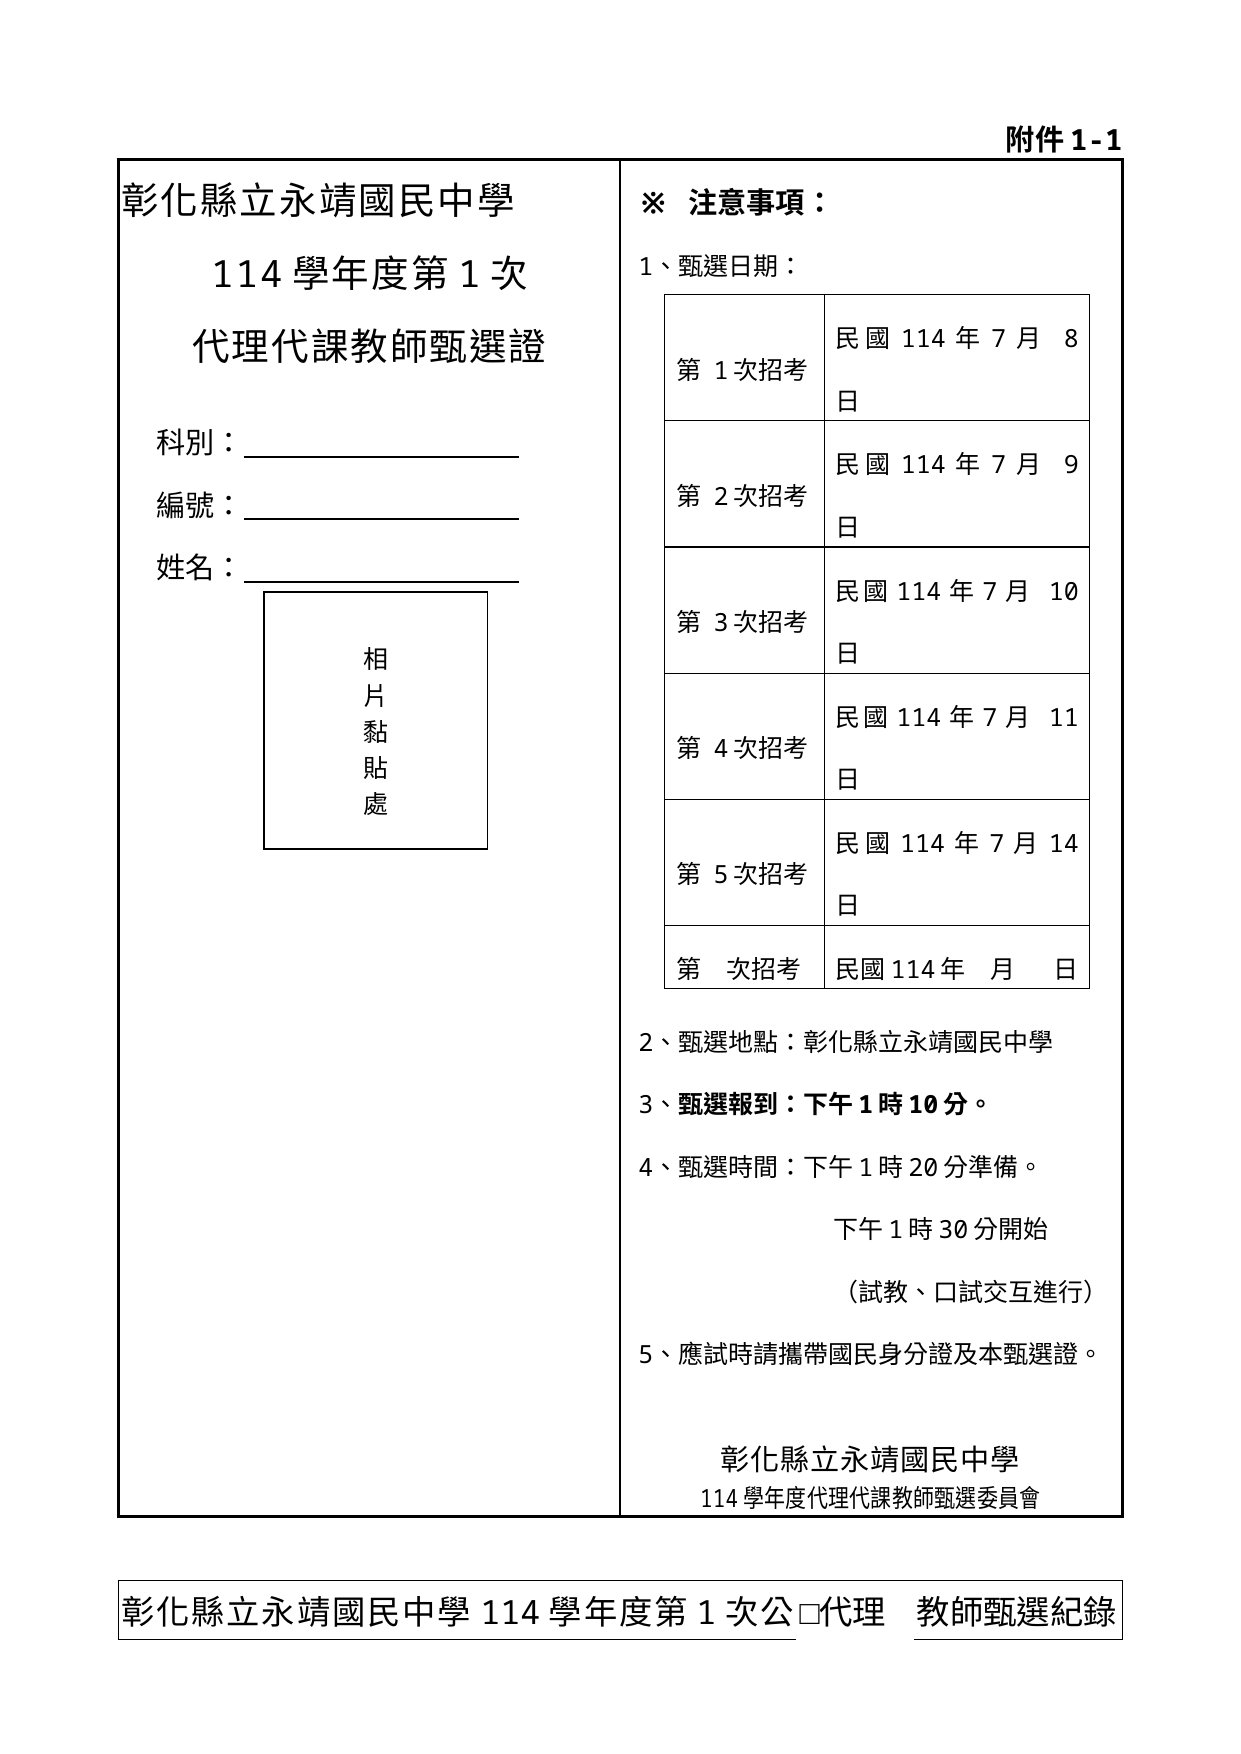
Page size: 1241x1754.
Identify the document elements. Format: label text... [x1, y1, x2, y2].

table_cell 民國114年 月 日 [825, 926, 1089, 988]
text 附件1-1 [118, 96, 1122, 158]
table_header ※ 注意事項： 1、甄選日期： 2、甄選地點：彰化縣立永靖國民中學 3、甄選報到：下午1時10分。 4、甄選時間：下午1時20分準備。 下午1時30分開始 （試教、口試交互進行） 5、應試時請攜帶國民身分證及本甄選證。 彰化縣立永靖國民中學 114學年度代理代課教師甄選委員會 [621, 161, 1121, 1514]
table_header 彰化縣立永靖國民中學114學年度第1次公 [119, 1581, 796, 1639]
table_cell 民國114年7月 11 日 [825, 674, 1089, 798]
table_header 教師甄選紀錄 [914, 1581, 1122, 1639]
table_cell 民國114年7月 10 日 [825, 548, 1089, 672]
table_cell 第 次招考 [665, 926, 824, 988]
table_cell 民國114年7月 9 日 [825, 421, 1089, 546]
table_cell 第 3次招考 [665, 548, 824, 672]
table_cell 民國114年7月14 日 [825, 800, 1089, 924]
table_header 彰化縣立永靖國民中學 114學年度第1次 代理代課教師甄選證 科別： 編號： 姓名： [120, 161, 619, 1514]
table_cell 第 4次招考 [665, 674, 824, 798]
table_header 民國114年7月 8 日 [825, 295, 1089, 420]
table_header 第 1次招考 [665, 295, 824, 420]
table_cell 第 2次招考 [665, 421, 824, 546]
table_cell 第 5次招考 [665, 800, 824, 924]
table_header □代理 [796, 1581, 914, 1639]
